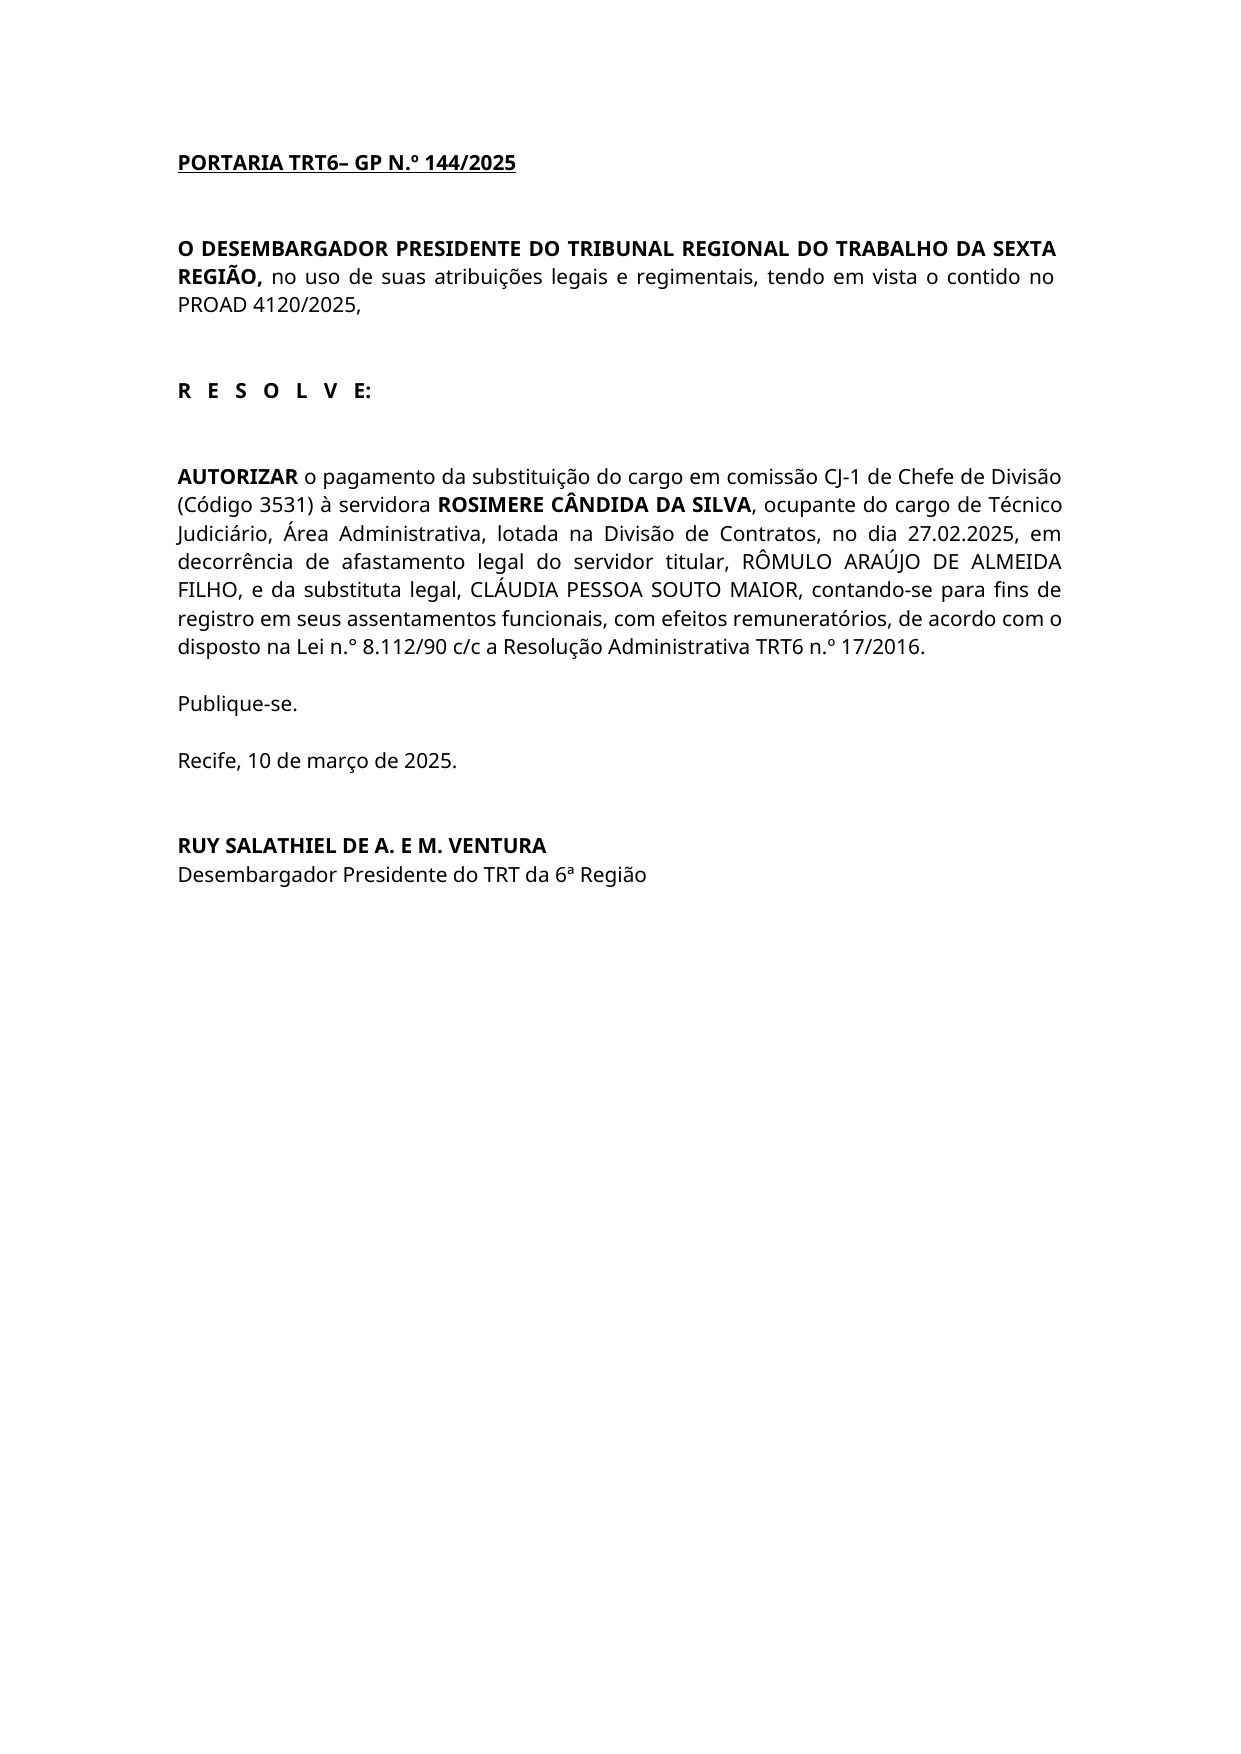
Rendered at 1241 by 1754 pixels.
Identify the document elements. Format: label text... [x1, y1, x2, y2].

text RUY SALATHIEL DE A. E M. VENTURA [177, 832, 1071, 860]
text PORTARIA TRT6– GP N.º 144/2025 [177, 148, 1063, 176]
text O DESEMBARGADOR PRESIDENTE DO TRIBUNAL REGIONAL DO TRABALHO DA SEXTA REGIÃO, no uso de suas atribuições legais e regimentais, tendo em vista o contido no PROAD 4120/2025, [177, 234, 1057, 319]
text AUTORIZAR o pagamento da substituição do cargo em comissão CJ-1 de Chefe de Divisão (Código 3531) à servidora ROSIMERE CÂNDIDA DA SILVA, ocupante do cargo de Técnico Judiciário, Área Administrativa, lotada na Divisão de Contratos, no dia 27.02.2025, em decorrência de afastamento legal do servidor titular, RÔMULO ARAÚJO DE ALMEIDA FILHO, e da substituta legal, CLÁUDIA PESSOA SOUTO MAIOR, contando-se para fins de registro em seus assentamentos funcionais, com efeitos remuneratórios, de acordo com o disposto na Lei n.° 8.112/90 c/c a Resolução Administrativa TRT6 n.º 17/2016. [177, 462, 1063, 661]
text Recife, 10 de março de 2025. [177, 746, 1063, 775]
text R E S O L V E: [177, 377, 1063, 405]
text Publique-se. [177, 689, 1063, 718]
text Desembargador Presidente do TRT da 6ª Região [177, 860, 1071, 888]
